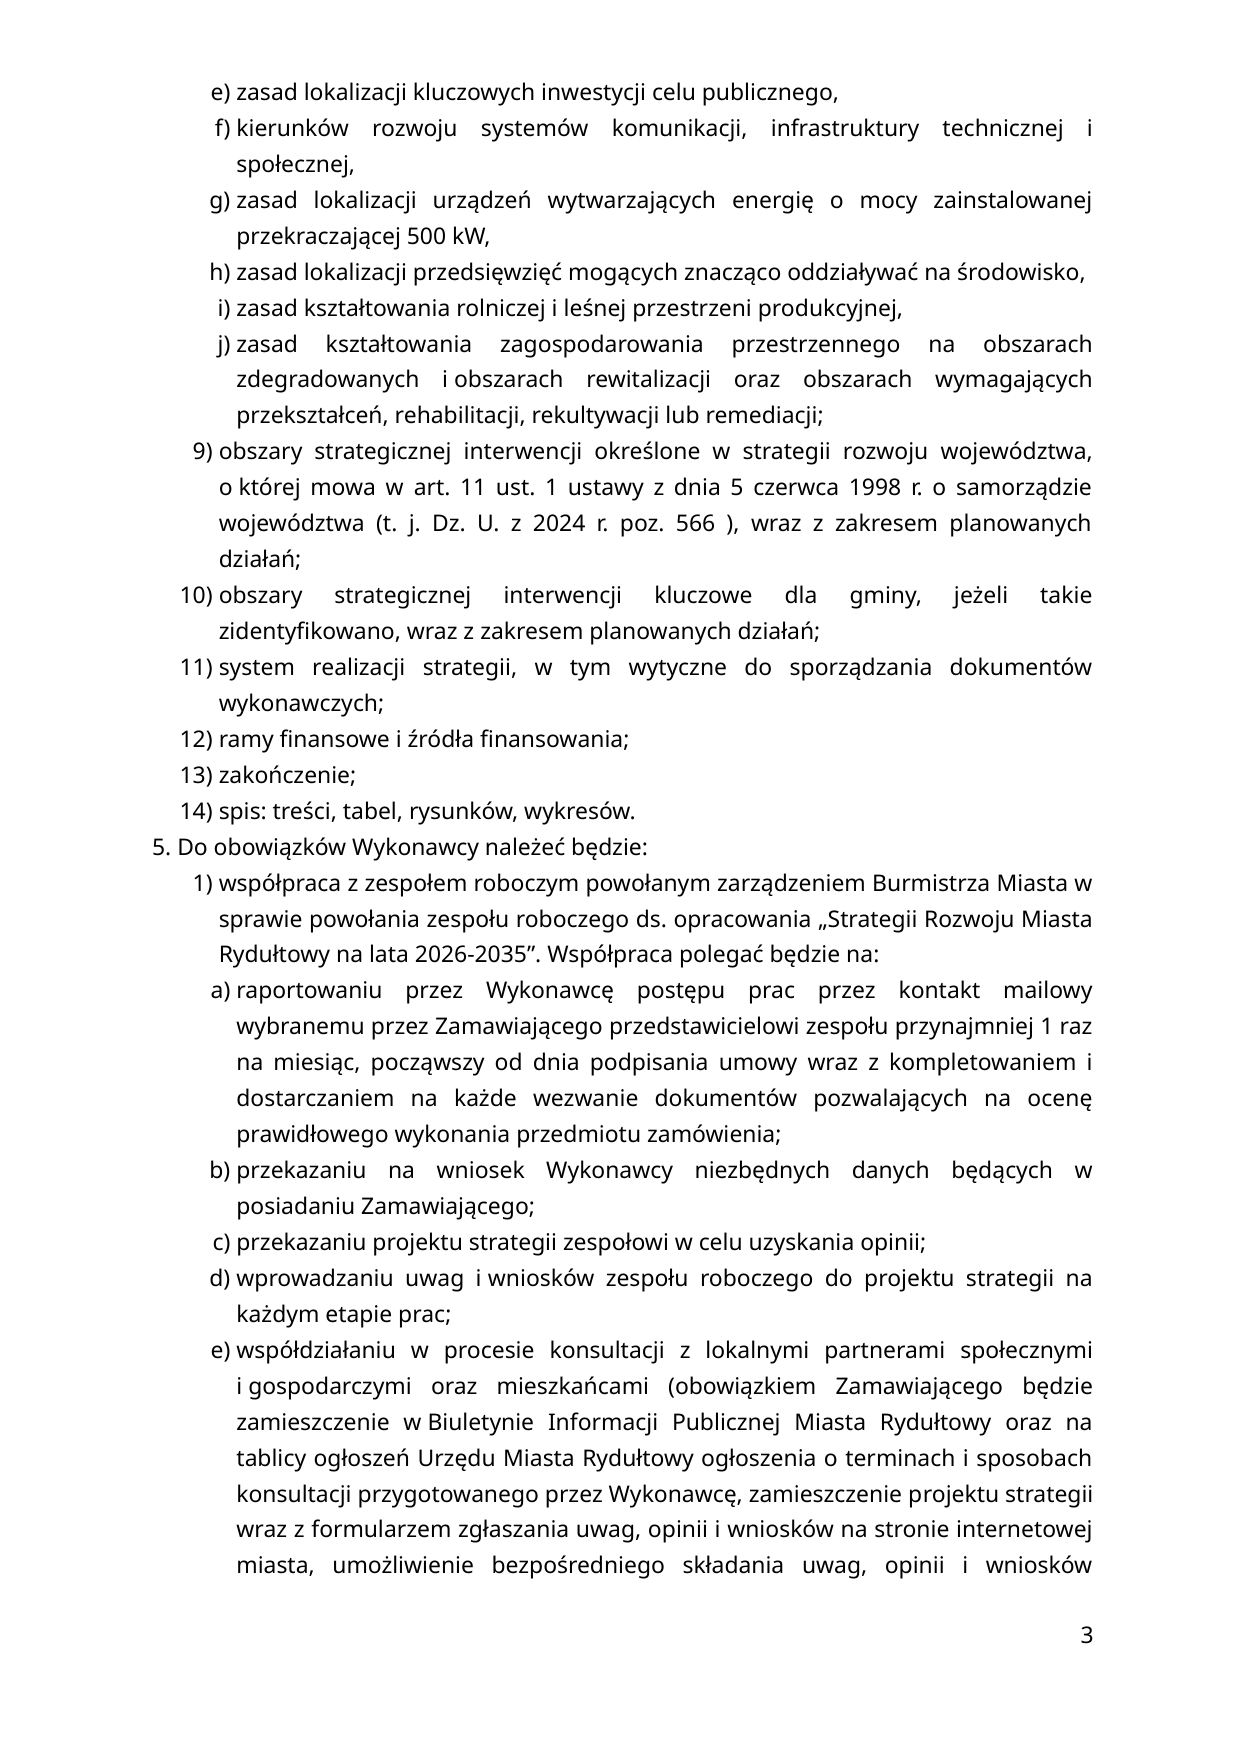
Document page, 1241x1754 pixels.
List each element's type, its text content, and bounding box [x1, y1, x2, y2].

list współpraca z zespołem roboczym powołanym zarządzeniem Burmistrza Miasta w sprawie powołania zespołu roboczego ds. opracowania „Strategii Rozwoju Miasta Rydułtowy na lata 2026-2035”. Współpraca polegać będzie na: [218, 867, 1093, 970]
list przekazaniu na wniosek Wykonawcy niezbędnych danych będących w posiadaniu Zamawiającego; [236, 1154, 1093, 1221]
list zasad kształtowania zagospodarowania przestrzennego na obszarach zdegradowanych i obszarach rewitalizacji oraz obszarach wymagających przekształceń, rehabilitacji, rekultywacji lub remediacji; [236, 327, 1093, 431]
list zasad kształtowania rolniczej i leśnej przestrzeni produkcyjnej, [236, 292, 1093, 323]
list kierunków rozwoju systemów komunikacji, infrastruktury technicznej i społecznej, [236, 112, 1093, 179]
list zasad lokalizacji kluczowych inwestycji celu publicznego, [236, 76, 1093, 107]
list wprowadzaniu uwag i wniosków zespołu roboczego do projektu strategii na każdym etapie prac; [236, 1262, 1093, 1329]
list raportowaniu przez Wykonawcę postępu prac przez kontakt mailowy wybranemu przez Zamawiającego przedstawicielowi zespołu przynajmniej 1 raz na miesiąc, począwszy od dnia podpisania umowy wraz z kompletowaniem i dostarczaniem na każde wezwanie dokumentów pozwalających na ocenę prawidłowego wykonania przedmiotu zamówienia; [236, 974, 1093, 1149]
list ramy finansowe i źródła finansowania; [218, 723, 1093, 754]
list spis: treści, tabel, rysunków, wykresów. [218, 795, 1093, 826]
list obszary strategicznej interwencji określone w strategii rozwoju województwa, o której mowa w art. 11 ust. 1 ustawy z dnia 5 czerwca 1998 r. o samorządzie województwa (t. j. Dz. U. z 2024 r. poz. 566 ), wraz z zakresem planowanych działań; [218, 435, 1093, 574]
list Do obowiązków Wykonawcy należeć będzie: [177, 831, 1093, 862]
list zasad lokalizacji przedsięwzięć mogących znacząco oddziaływać na środowisko, [236, 256, 1093, 287]
list system realizacji strategii, w tym wytyczne do sporządzania dokumentów wykonawczych; [218, 651, 1093, 718]
list zasad lokalizacji urządzeń wytwarzających energię o mocy zainstalowanej przekraczającej 500 kW, [236, 184, 1093, 251]
list współdziałaniu w procesie konsultacji z lokalnymi partnerami społecznymi i gospodarczymi oraz mieszkańcami (obowiązkiem Zamawiającego będzie zamieszczenie w Biuletynie Informacji Publicznej Miasta Rydułtowy oraz na tablicy ogłoszeń Urzędu Miasta Rydułtowy ogłoszenia o terminach i sposobach konsultacji przygotowanego przez Wykonawcę, zamieszczenie projektu strategii wraz z formularzem zgłaszania uwag, opinii i wniosków na stronie internetowej miasta, umożliwienie bezpośredniego składania uwag, opinii i wniosków [236, 1334, 1093, 1581]
list przekazaniu projektu strategii zespołowi w celu uzyskania opinii; [236, 1226, 1093, 1257]
list zakończenie; [218, 759, 1093, 790]
list obszary strategicznej interwencji kluczowe dla gminy, jeżeli takie zidentyfikowano, wraz z zakresem planowanych działań; [218, 579, 1093, 646]
